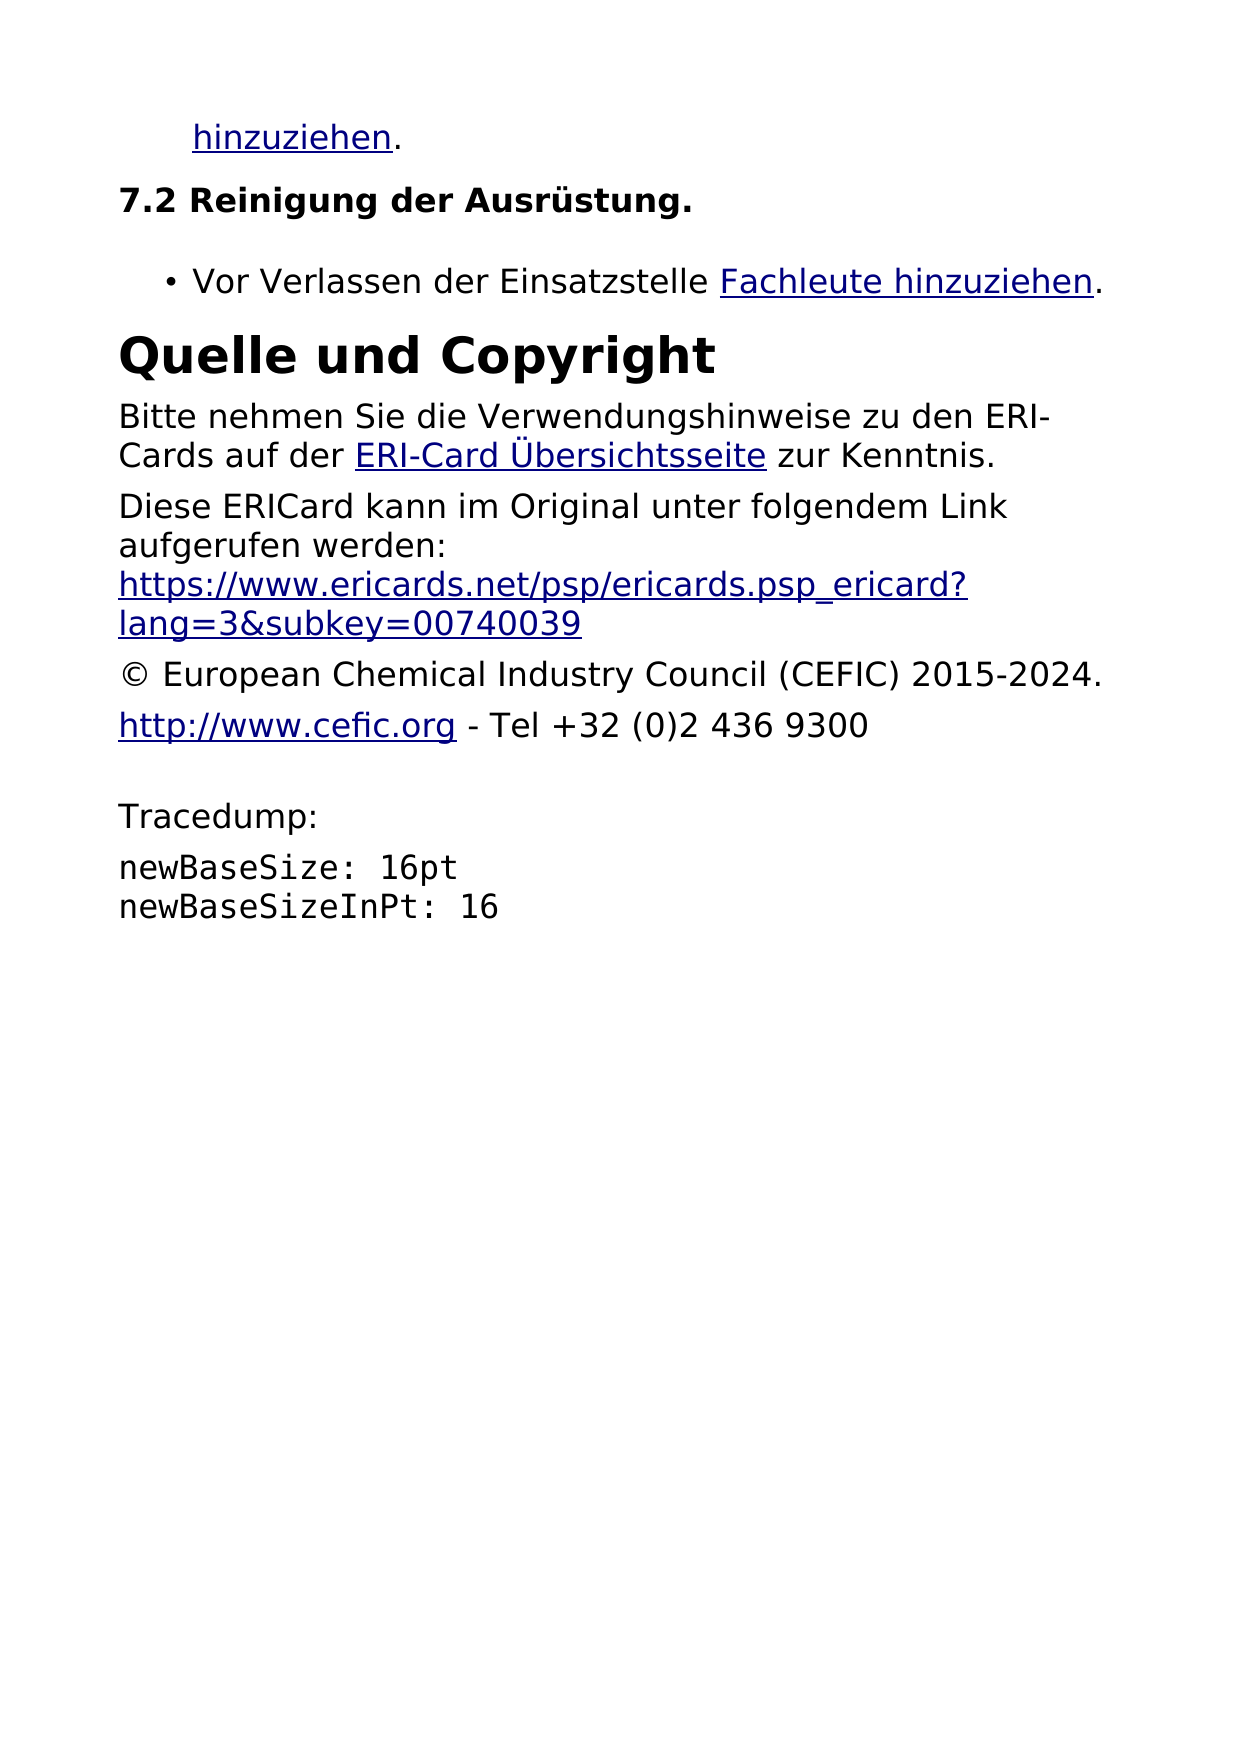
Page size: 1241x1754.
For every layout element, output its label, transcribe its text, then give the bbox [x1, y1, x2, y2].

text Tracedump: [118, 758, 1122, 836]
subtitle 7.2 Reinigung der Ausrüstung. [118, 182, 1122, 221]
text newBaseSize: 16pt newBaseSizeInPt: 16 [118, 848, 1122, 926]
text Diese ERICard kann im Original unter folgendem Link aufgerufen werden: https://www.ericards.net/psp/ericards.psp_ericard?lang=3&subkey=00740039 [118, 488, 1122, 643]
text © European Chemical Industry Council (CEFIC) 2015-2024. [118, 656, 1122, 694]
list hinzuziehen. [177, 118, 1122, 157]
text http://www.cefic.org - Tel +32 (0)2 436 9300 [118, 707, 1122, 746]
subtitle Quelle und Copyright [118, 327, 1122, 385]
list Vor Verlassen der Einsatzstelle Fachleute hinzuziehen. [177, 263, 1122, 302]
text Bitte nehmen Sie die Verwendungshinweise zu den ERI-Cards auf der ERI-Card Übersichtsseite zur Kenntnis. [118, 397, 1122, 475]
